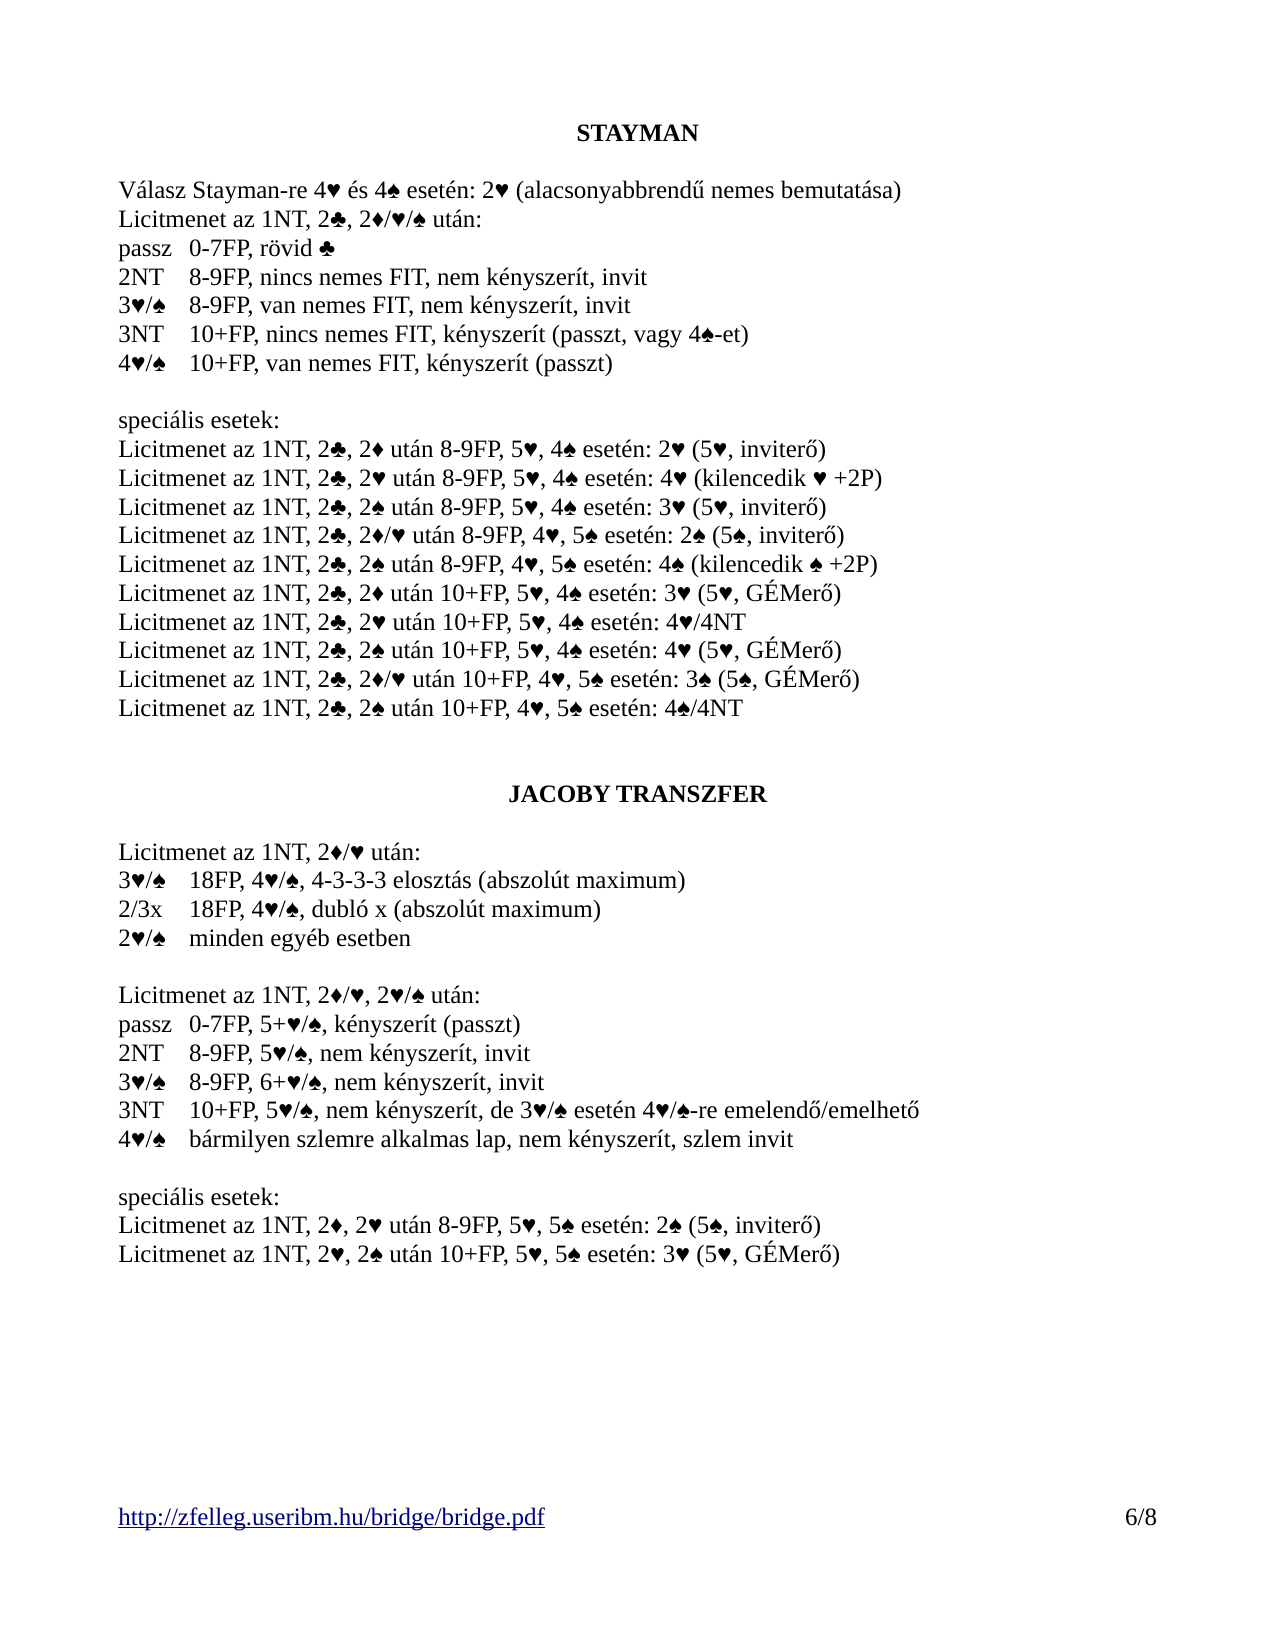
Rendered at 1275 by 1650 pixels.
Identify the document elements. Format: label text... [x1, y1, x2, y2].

text 2/3x 18FP, 4♥/♠, dubló x (abszolút maximum) [118, 894, 1157, 923]
text Licitmenet az 1NT, 2♣, 2♠ után 8-9FP, 4♥, 5♠ esetén: 4♠ (kilencedik ♠ +2P) [118, 549, 1157, 578]
text Licitmenet az 1NT, 2♣, 2♦ után 10+FP, 5♥, 4♠ esetén: 3♥ (5♥, GÉMerő) [118, 578, 1157, 607]
text speciális esetek: [118, 1182, 1157, 1211]
text Licitmenet az 1NT, 2♣, 2♥ után 8-9FP, 5♥, 4♠ esetén: 4♥ (kilencedik ♥ +2P) [118, 463, 1157, 492]
text Licitmenet az 1NT, 2♣, 2♦/♥/♠ után: [118, 204, 1157, 233]
text Licitmenet az 1NT, 2♣, 2♦/♥ után 10+FP, 4♥, 5♠ esetén: 3♠ (5♠, GÉMerő) [118, 664, 1157, 693]
text 2NT 8-9FP, nincs nemes FIT, nem kényszerít, invit [118, 262, 1157, 291]
text 3♥/♠ 18FP, 4♥/♠, 4-3-3-3 elosztás (abszolút maximum) [118, 866, 1157, 894]
text 4♥/♠ bármilyen szlemre alkalmas lap, nem kényszerít, szlem invit [118, 1124, 1157, 1153]
text Válasz Stayman-re 4♥ és 4♠ esetén: 2♥ (alacsonyabbrendű nemes bemutatása) [118, 176, 1157, 204]
text 4♥/♠ 10+FP, van nemes FIT, kényszerít (passzt) [118, 348, 1157, 377]
text 3♥/♠ 8-9FP, 6+♥/♠, nem kényszerít, invit [118, 1067, 1157, 1096]
text speciális esetek: [118, 406, 1157, 434]
text Licitmenet az 1NT, 2♣, 2♦/♥ után 8-9FP, 4♥, 5♠ esetén: 2♠ (5♠, inviterő) [118, 521, 1157, 549]
text Licitmenet az 1NT, 2♦/♥ után: [118, 837, 1157, 866]
text Licitmenet az 1NT, 2♦, 2♥ után 8-9FP, 5♥, 5♠ esetén: 2♠ (5♠, inviterő) [118, 1211, 1157, 1239]
text Licitmenet az 1NT, 2♣, 2♥ után 10+FP, 5♥, 4♠ esetén: 4♥/4NT [118, 607, 1157, 636]
text passz 0-7FP, rövid ♣ [118, 233, 1157, 262]
text 3NT 10+FP, nincs nemes FIT, kényszerít (passzt, vagy 4♠-et) [118, 319, 1157, 348]
text Licitmenet az 1NT, 2♣, 2♠ után 10+FP, 4♥, 5♠ esetén: 4♠/4NT [118, 693, 1157, 722]
text Licitmenet az 1NT, 2♣, 2♦ után 8-9FP, 5♥, 4♠ esetén: 2♥ (5♥, inviterő) [118, 434, 1157, 463]
text passz 0-7FP, 5+♥/♠, kényszerít (passzt) [118, 1009, 1157, 1038]
text 3♥/♠ 8-9FP, van nemes FIT, nem kényszerít, invit [118, 291, 1157, 319]
text 2♥/♠ minden egyéb esetben [118, 923, 1157, 952]
text Licitmenet az 1NT, 2♥, 2♠ után 10+FP, 5♥, 5♠ esetén: 3♥ (5♥, GÉMerő) [118, 1239, 1157, 1268]
text STAYMAN [118, 118, 1157, 147]
text Licitmenet az 1NT, 2♣, 2♠ után 8-9FP, 5♥, 4♠ esetén: 3♥ (5♥, inviterő) [118, 492, 1157, 521]
text Licitmenet az 1NT, 2♦/♥, 2♥/♠ után: [118, 981, 1157, 1009]
text JACOBY TRANSZFER [118, 779, 1157, 808]
text 3NT 10+FP, 5♥/♠, nem kényszerít, de 3♥/♠ esetén 4♥/♠-re emelendő/emelhető [118, 1096, 1157, 1124]
text 2NT 8-9FP, 5♥/♠, nem kényszerít, invit [118, 1038, 1157, 1067]
text Licitmenet az 1NT, 2♣, 2♠ után 10+FP, 5♥, 4♠ esetén: 4♥ (5♥, GÉMerő) [118, 636, 1157, 664]
